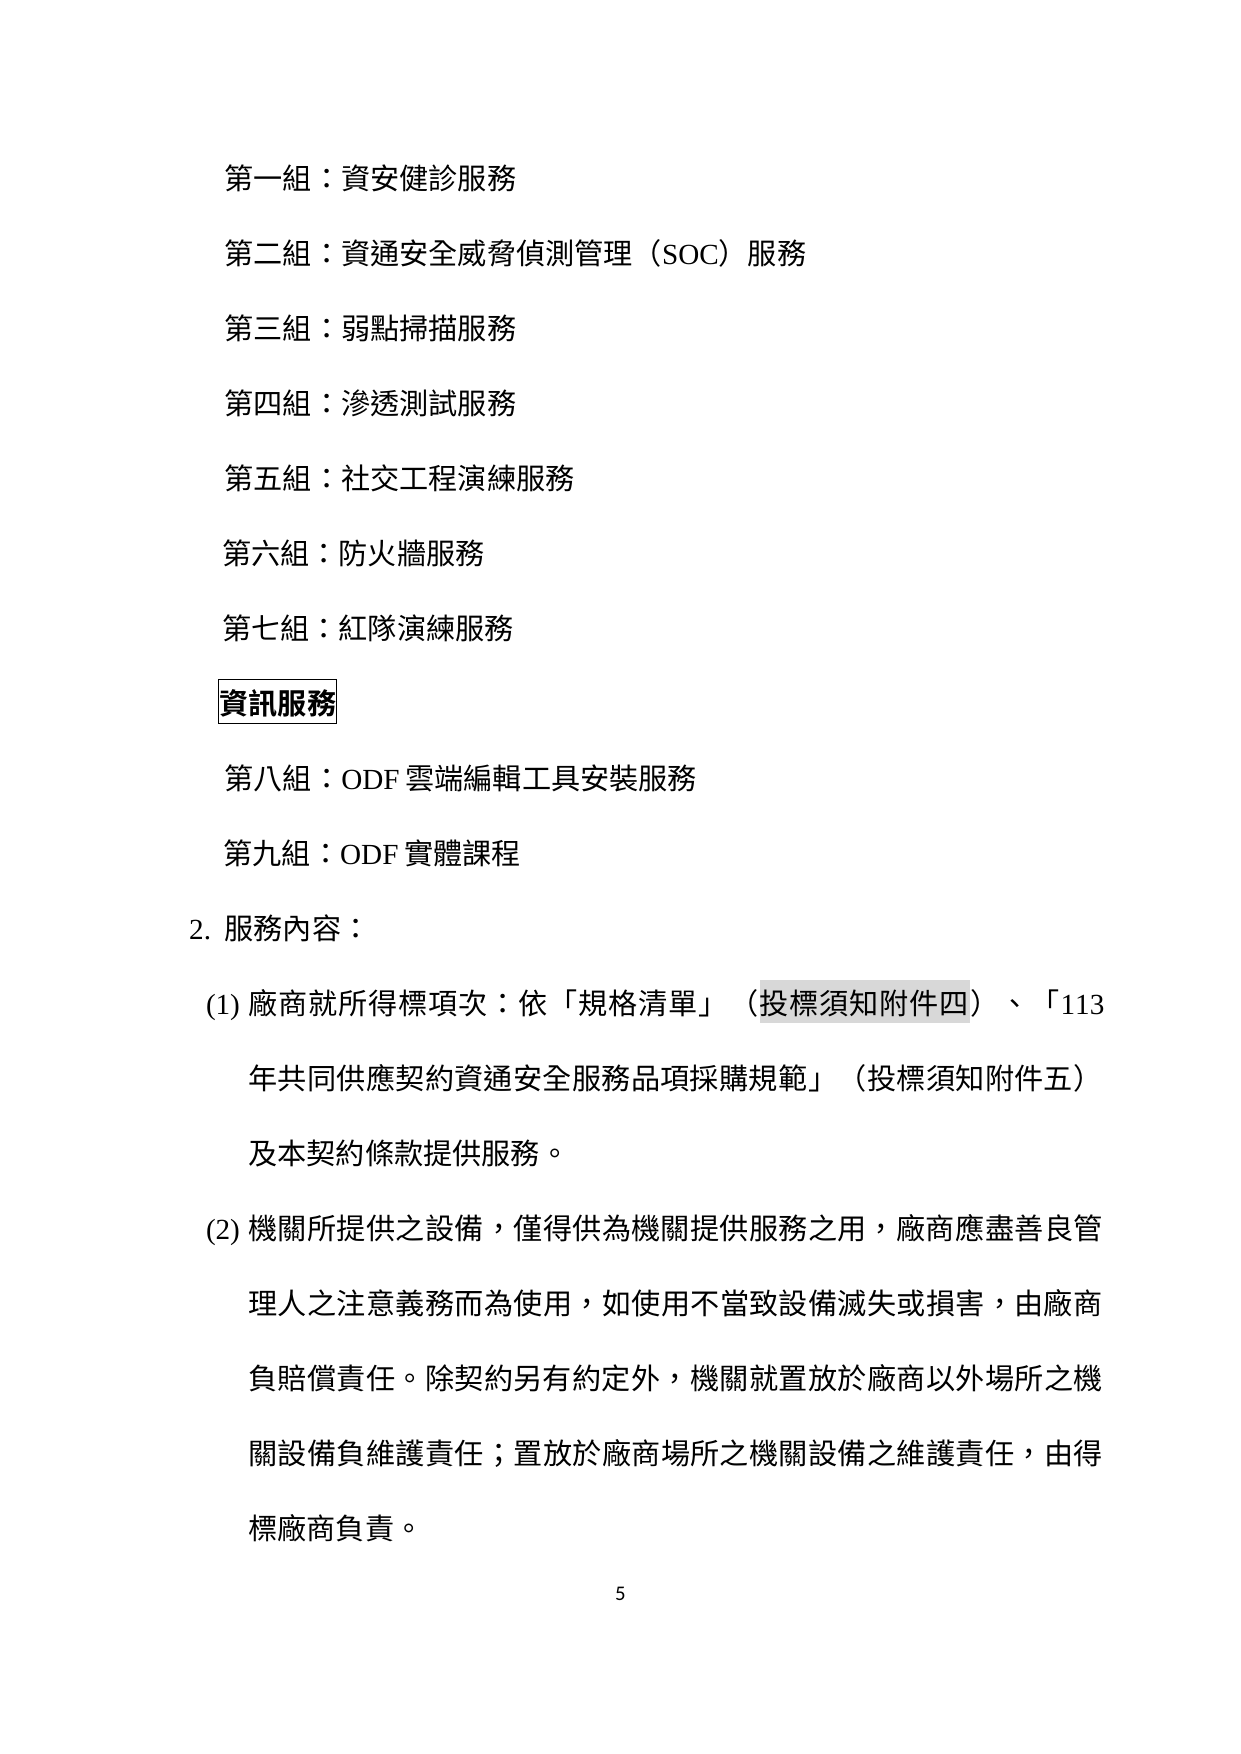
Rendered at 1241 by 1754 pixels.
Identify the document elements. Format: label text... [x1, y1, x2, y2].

list 機關所提供之設備，僅得供為機關提供服務之用，廠商應盡善良管理人之注意義務而為使用，如使用不當致設備滅失或損害，由廠商負賠償責任。除契約另有約定外，機關就置放於廠商以外場所之機關設備負維護責任；置放於廠商場所之機關設備之維護責任，由得標廠商負責。 [206, 1189, 1104, 1564]
list 第二組：資通安全威脅偵測管理（SOC）服務 [224, 214, 1110, 289]
list 第八組：ODF雲端編輯工具安裝服務 [224, 739, 1110, 814]
list 廠商就所得標項次：依「規格清單」（投標須知附件四）、「113年共同供應契約資通安全服務品項採購規範」（投標須知附件五）及本契約條款提供服務。 [206, 964, 1104, 1189]
list 第三組：弱點掃描服務 [224, 289, 1110, 364]
text 第七組：紅隊演練服務 [222, 589, 1110, 664]
list 第四組：滲透測試服務 [224, 364, 1110, 439]
text 第九組：ODF實體課程 [223, 814, 1110, 889]
list 第一組：資安健診服務 [224, 139, 1110, 214]
text 資訊服務 [218, 664, 1110, 739]
list 第五組：社交工程演練服務 [224, 439, 1110, 514]
text 第六組：防火牆服務 [222, 514, 1110, 589]
list 服務內容： [189, 889, 1110, 964]
